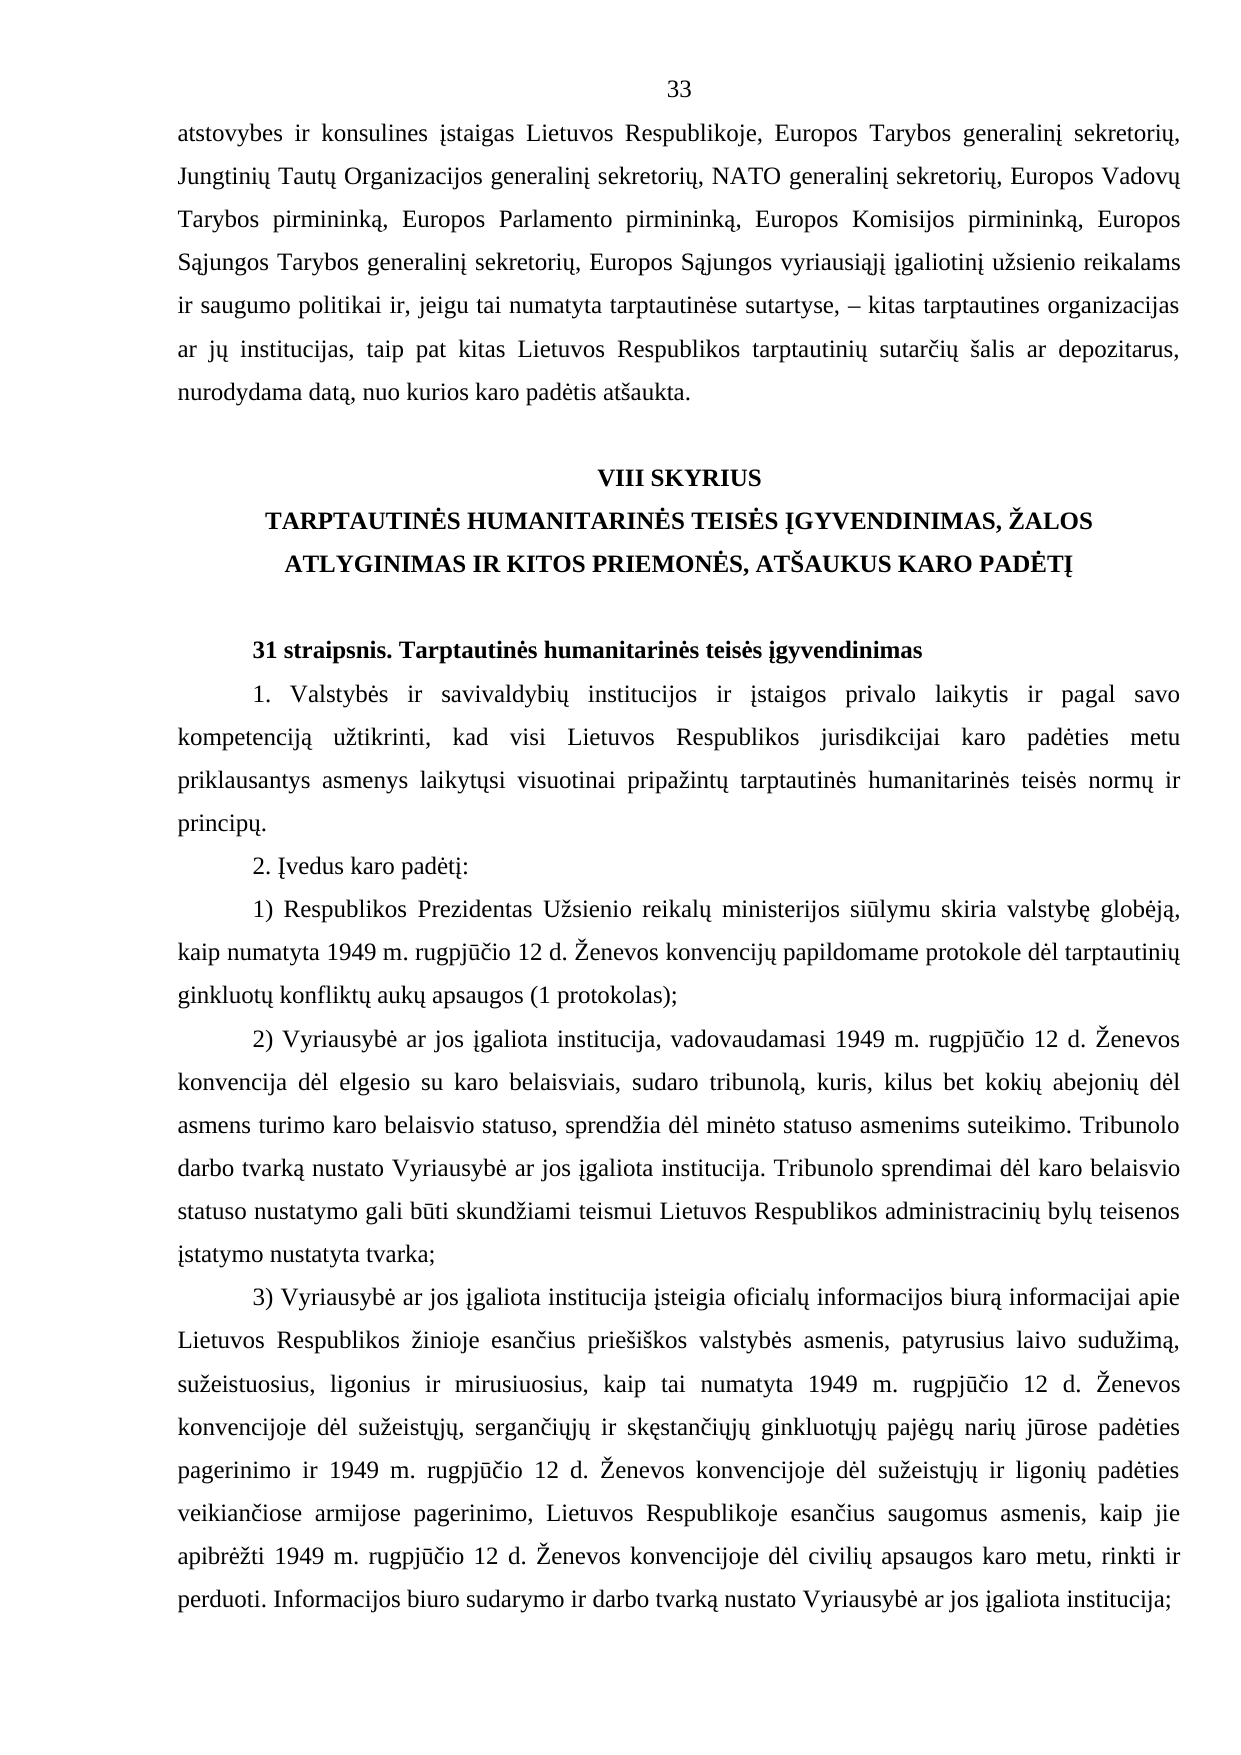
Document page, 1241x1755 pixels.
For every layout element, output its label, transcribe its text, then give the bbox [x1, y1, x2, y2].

text 2. Įvedus karo padėtį: [177, 851, 1181, 880]
text Tarptautinės humanitarinės teisės įgyvendinimas, žalos atlyginimas ir kitos priemonės, atšaukus karo padėtį [177, 506, 1181, 578]
text 2) Vyriausybė ar jos įgaliota institucija, vadovaudamasi 1949 m. rugpjūčio 12 d. Ženevos konvencija dėl elgesio su karo belaisviais, sudaro tribunolą, kuris, kilus bet kokių abejonių dėl asmens turimo karo belaisvio statuso, sprendžia dėl minėto statuso asmenims suteikimo. Tribunolo darbo tvarką nustato Vyriausybė ar jos įgaliota institucija. Tribunolo sprendimai dėl karo belaisvio statuso nustatymo gali būti skundžiami teismui Lietuvos Respublikos administracinių bylų teisenos įstatymo nustatyta tvarka; [177, 1024, 1181, 1268]
text 31 straipsnis. Tarptautinės humanitarinės teisės įgyvendinimas [177, 636, 1181, 664]
text 3) Vyriausybė ar jos įgaliota institucija įsteigia oficialų informacijos biurą informacijai apie Lietuvos Respublikos žinioje esančius priešiškos valstybės asmenis, patyrusius laivo sudužimą, sužeistuosius, ligonius ir mirusiuosius, kaip tai numatyta 1949 m. rugpjūčio 12 d. Ženevos konvencijoje dėl sužeistųjų, sergančiųjų ir skęstančiųjų ginkluotųjų pajėgų narių jūrose padėties pagerinimo ir 1949 m. rugpjūčio 12 d. Ženevos konvencijoje dėl sužeistųjų ir ligonių padėties veikiančiose armijose pagerinimo, Lietuvos Respublikoje esančius saugomus asmenis, kaip jie apibrėžti 1949 m. rugpjūčio 12 d. Ženevos konvencijoje dėl civilių apsaugos karo metu, rinkti ir perduoti. Informacijos biuro sudarymo ir darbo tvarką nustato Vyriausybė ar jos įgaliota institucija; [177, 1282, 1181, 1613]
text 1. Valstybės ir savivaldybių institucijos ir įstaigos privalo laikytis ir pagal savo kompetenciją užtikrinti, kad visi Lietuvos Respublikos jurisdikcijai karo padėties metu priklausantys asmenys laikytųsi visuotinai pripažintų tarptautinės humanitarinės teisės normų ir principų. [177, 679, 1181, 837]
text VIII SKYRIUS [177, 463, 1181, 492]
text 1) Respublikos Prezidentas Užsienio reikalų ministerijos siūlymu skiria valstybę globėją, kaip numatyta 1949 m. rugpjūčio 12 d. Ženevos konvencijų papildomame protokole dėl tarptautinių ginkluotų konfliktų aukų apsaugos (1 protokolas); [177, 894, 1181, 1009]
text atstovybes ir konsulines įstaigas Lietuvos Respublikoje, Europos Tarybos generalinį sekretorių, Jungtinių Tautų Organizacijos generalinį sekretorių, NATO generalinį sekretorių, Europos Vadovų Tarybos pirmininką, Europos Parlamento pirmininką, Europos Komisijos pirmininką, Europos Sąjungos Tarybos generalinį sekretorių, Europos Sąjungos vyriausiąjį įgaliotinį užsienio reikalams ir saugumo politikai ir, jeigu tai numatyta tarptautinėse sutartyse, – kitas tarptautines organizacijas ar jų institucijas, taip pat kitas Lietuvos Respublikos tarptautinių sutarčių šalis ar depozitarus, nurodydama datą, nuo kurios karo padėtis atšaukta. [177, 118, 1181, 406]
